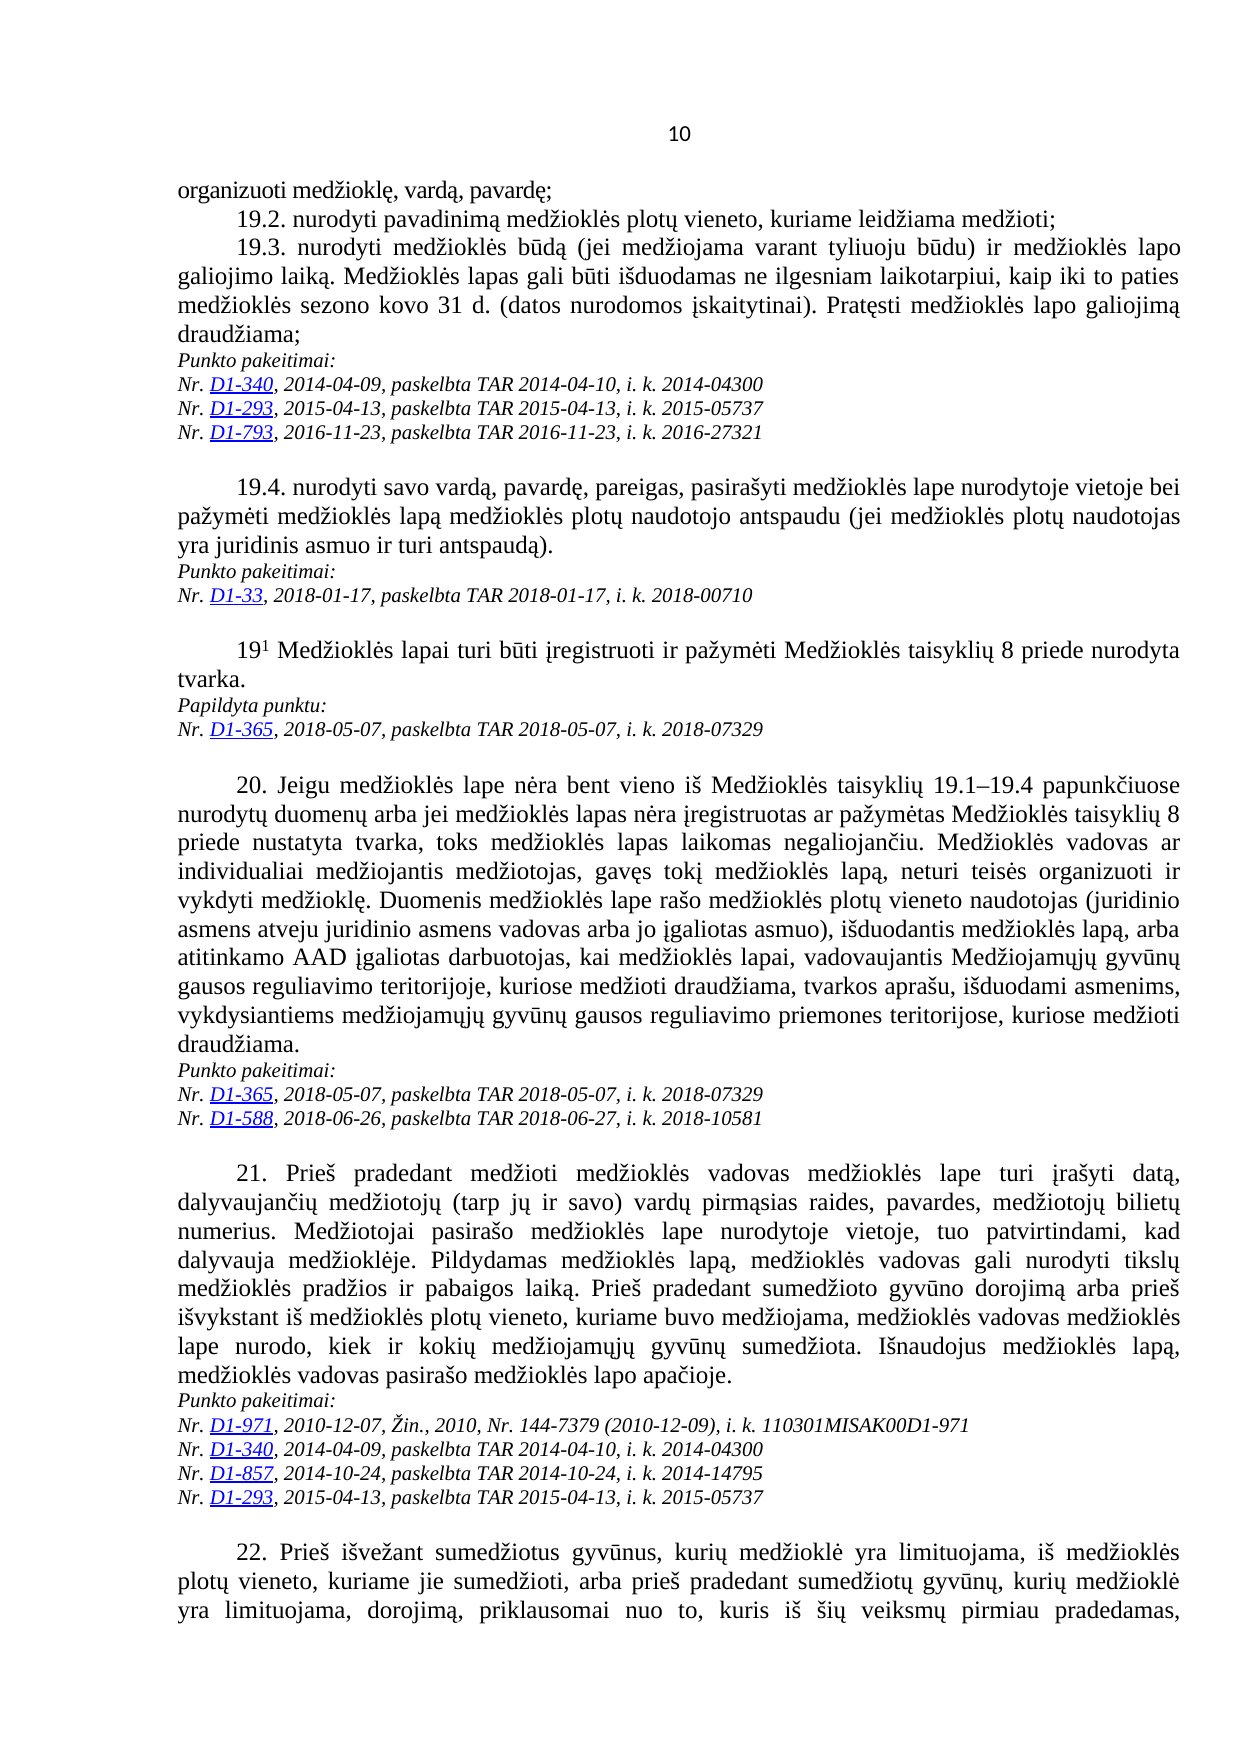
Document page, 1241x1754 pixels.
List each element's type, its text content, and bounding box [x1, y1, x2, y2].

text organizuoti medžioklę, vardą, pavardę; [177, 175, 1181, 204]
text Nr. D1-588, 2018-06-26, paskelbta TAR 2018-06-27, i. k. 2018-10581 [177, 1106, 1181, 1130]
text Nr. D1-340, 2014-04-09, paskelbta TAR 2014-04-10, i. k. 2014-04300 [177, 372, 1181, 396]
text Nr. D1-971, 2010-12-07, Žin., 2010, Nr. 144-7379 (2010-12-09), i. k. 110301MISAK00D1-971 [177, 1412, 1181, 1437]
text Nr. D1-857, 2014-10-24, paskelbta TAR 2014-10-24, i. k. 2014-14795 [177, 1461, 1181, 1485]
text 22. Prieš išvežant sumedžiotus gyvūnus, kurių medžioklė yra limituojama, iš medžioklės plotų vieneto, kuriame jie sumedžioti, arba prieš pradedant sumedžiotų gyvūnų, kurių medžioklė yra limituojama, dorojimą, priklausomai nuo to, kuris iš šių veiksmų pirmiau pradedamas, [177, 1537, 1181, 1624]
text Punkto pakeitimai: [177, 1388, 1181, 1412]
text Nr. D1-340, 2014-04-09, paskelbta TAR 2014-04-10, i. k. 2014-04300 [177, 1437, 1181, 1461]
text Punkto pakeitimai: [177, 559, 1181, 583]
text 19.2. nurodyti pavadinimą medžioklės plotų vieneto, kuriame leidžiama medžioti; [177, 204, 1181, 232]
text Papildyta punktu: [177, 693, 1181, 717]
text 21. Prieš pradedant medžioti medžioklės vadovas medžioklės lape turi įrašyti datą, dalyvaujančių medžiotojų (tarp jų ir savo) vardų pirmąsias raides, pavardes, medžiotojų bilietų numerius. Medžiotojai pasirašo medžioklės lape nurodytoje vietoje, tuo patvirtindami, kad dalyvauja medžioklėje. Pildydamas medžioklės lapą, medžioklės vadovas gali nurodyti tikslų medžioklės pradžios ir pabaigos laiką. Prieš pradedant sumedžioto gyvūno dorojimą arba prieš išvykstant iš medžioklės plotų vieneto, kuriame buvo medžiojama, medžioklės vadovas medžioklės lape nurodo, kiek ir kokių medžiojamųjų gyvūnų sumedžiota. Išnaudojus medžioklės lapą, medžioklės vadovas pasirašo medžioklės lapo apačioje. [177, 1158, 1181, 1388]
text 20. Jeigu medžioklės lape nėra bent vieno iš Medžioklės taisyklių 19.1–19.4 papunkčiuose nurodytų duomenų arba jei medžioklės lapas nėra įregistruotas ar pažymėtas Medžioklės taisyklių 8 priede nustatyta tvarka, toks medžioklės lapas laikomas negaliojančiu. Medžioklės vadovas ar individualiai medžiojantis medžiotojas, gavęs tokį medžioklės lapą, neturi teisės organizuoti ir vykdyti medžioklę. Duomenis medžioklės lape rašo medžioklės plotų vieneto naudotojas (juridinio asmens atveju juridinio asmens vadovas arba jo įgaliotas asmuo), išduodantis medžioklės lapą, arba atitinkamo AAD įgaliotas darbuotojas, kai medžioklės lapai, vadovaujantis Medžiojamųjų gyvūnų gausos reguliavimo teritorijoje, kuriose medžioti draudžiama, tvarkos aprašu, išduodami asmenims, vykdysiantiems medžiojamųjų gyvūnų gausos reguliavimo priemones teritorijose, kuriose medžioti draudžiama. [177, 770, 1181, 1057]
text Nr. D1-365, 2018-05-07, paskelbta TAR 2018-05-07, i. k. 2018-07329 [177, 1082, 1181, 1106]
text Punkto pakeitimai: [177, 347, 1181, 372]
text 191 Medžioklės lapai turi būti įregistruoti ir pažymėti Medžioklės taisyklių 8 priede nurodyta tvarka. [177, 636, 1181, 693]
text Nr. D1-293, 2015-04-13, paskelbta TAR 2015-04-13, i. k. 2015-05737 [177, 396, 1181, 420]
text Punkto pakeitimai: [177, 1057, 1181, 1082]
text 19.3. nurodyti medžioklės būdą (jei medžiojama varant tyliuoju būdu) ir medžioklės lapo galiojimo laiką. Medžioklės lapas gali būti išduodamas ne ilgesniam laikotarpiui, kaip iki to paties medžioklės sezono kovo 31 d. (datos nurodomos įskaitytinai). Pratęsti medžioklės lapo galiojimą draudžiama; [177, 232, 1181, 347]
text Nr. D1-33, 2018-01-17, paskelbta TAR 2018-01-17, i. k. 2018-00710 [177, 583, 1181, 607]
text 19.4. nurodyti savo vardą, pavardę, pareigas, pasirašyti medžioklės lape nurodytoje vietoje bei pažymėti medžioklės lapą medžioklės plotų naudotojo antspaudu (jei medžioklės plotų naudotojas yra juridinis asmuo ir turi antspaudą). [177, 472, 1181, 559]
text Nr. D1-365, 2018-05-07, paskelbta TAR 2018-05-07, i. k. 2018-07329 [177, 717, 1181, 741]
text Nr. D1-293, 2015-04-13, paskelbta TAR 2015-04-13, i. k. 2015-05737 [177, 1485, 1181, 1509]
text Nr. D1-793, 2016-11-23, paskelbta TAR 2016-11-23, i. k. 2016-27321 [177, 420, 1181, 444]
